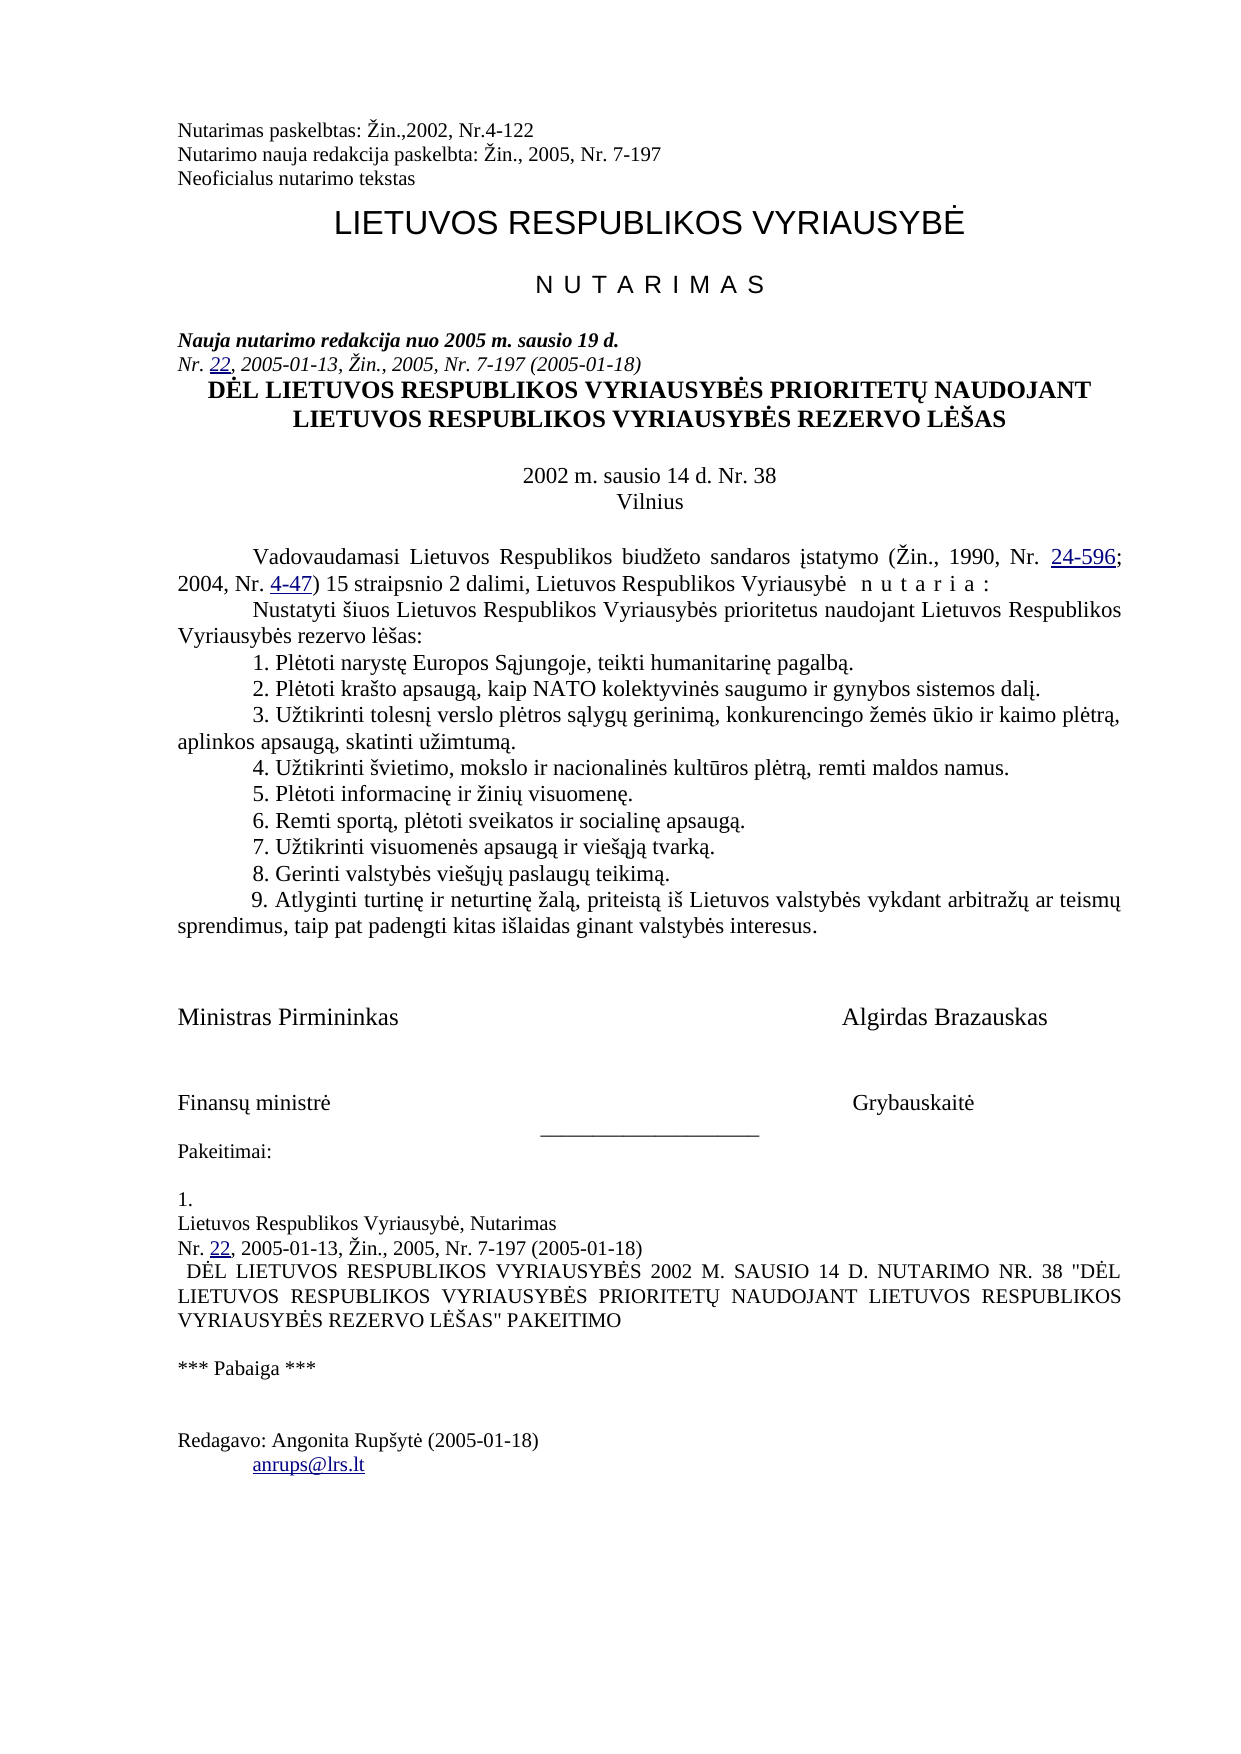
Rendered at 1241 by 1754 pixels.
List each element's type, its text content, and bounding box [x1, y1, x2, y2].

text nutarimas [177, 270, 1122, 299]
text Neoficialus nutarimo tekstas [177, 166, 1122, 190]
text _____________________ [177, 1115, 1122, 1139]
text Nutarimas paskelbtas: Žin.,2002, Nr.4-122 [177, 118, 1122, 142]
text Nr. 22, 2005-01-13, Žin., 2005, Nr. 7-197 (2005-01-18) [177, 352, 1122, 376]
text 1. Plėtoti narystę Europos Sąjungoje, teikti humanitarinę pagalbą. [177, 649, 1122, 675]
text 3. Užtikrinti tolesnį verslo plėtros sąlygų gerinimą, konkurencingo žemės ūkio ir kaimo plėtrą, aplinkos apsaugą, skatinti užimtumą. [177, 701, 1122, 754]
text 2002 m. sausio 14 d. Nr. 38 [177, 462, 1122, 488]
subtitle DĖL Lietuvos Respublikos Vyriausybės prioritetų naudojant Lietuvos Respublikos Vyriausybės rezervo lėšas [177, 376, 1122, 433]
text 7. Užtikrinti visuomenės apsaugą ir viešąją tvarką. [177, 833, 1122, 859]
text Vilnius [177, 488, 1122, 514]
text Nr. 22, 2005-01-13, Žin., 2005, Nr. 7-197 (2005-01-18) [177, 1235, 1122, 1259]
subtitle Lietuvos Respublikos Vyriausybė [177, 203, 1122, 241]
text Nutarimo nauja redakcija paskelbta: Žin., 2005, Nr. 7-197 [177, 142, 1122, 166]
text Lietuvos Respublikos Vyriausybė, Nutarimas [177, 1211, 1122, 1235]
text 8. Gerinti valstybės viešųjų paslaugų teikimą. [177, 859, 1122, 886]
text DĖL LIETUVOS RESPUBLIKOS VYRIAUSYBĖS 2002 M. SAUSIO 14 D. NUTARIMO NR. 38 "DĖL LIETUVOS RESPUBLIKOS VYRIAUSYBĖS PRIORITETŲ NAUDOJANT LIETUVOS RESPUBLIKOS VYRIAUSYBĖS REZERVO LĖŠAS" PAKEITIMO [177, 1259, 1122, 1332]
text Redagavo: Angonita Rupšytė (2005-01-18) [177, 1428, 1122, 1452]
text Finansų ministrė Grybauskaitė [177, 1089, 1122, 1115]
text Vadovaudamasi Lietuvos Respublikos biudžeto sandaros įstatymo (Žin., 1990, Nr. 24-596; 2004, Nr. 4-47) 15 straipsnio 2 dalimi, Lietuvos Respublikos Vyriausybė nutaria: [177, 543, 1122, 596]
text 5. Plėtoti informacinę ir žinių visuomenę. [177, 781, 1122, 807]
text 1. [177, 1187, 1122, 1211]
text *** Pabaiga *** [177, 1356, 1122, 1380]
text Nauja nutarimo redakcija nuo 2005 m. sausio 19 d. [177, 327, 1122, 352]
text Pakeitimai: [177, 1139, 1122, 1163]
text 6. Remti sportą, plėtoti sveikatos ir socialinę apsaugą. [177, 807, 1122, 833]
text anrups@lrs.lt [177, 1452, 1122, 1476]
text Ministras Pirmininkas Algirdas Brazauskas [177, 1002, 1122, 1031]
text 9. Atlyginti turtinę ir neturtinę žalą, priteistą iš Lietuvos valstybės vykdant arbitražų ar teismų sprendimus, taip pat padengti kitas išlaidas ginant valstybės interesus. [177, 886, 1122, 939]
text Nustatyti šiuos Lietuvos Respublikos Vyriausybės prioritetus naudojant Lietuvos Respublikos Vyriausybės rezervo lėšas: [177, 596, 1122, 649]
text 4. Užtikrinti švietimo, mokslo ir nacionalinės kultūros plėtrą, remti maldos namus. [177, 754, 1122, 781]
text 2. Plėtoti krašto apsaugą, kaip NATO kolektyvinės saugumo ir gynybos sistemos dalį. [177, 675, 1122, 701]
